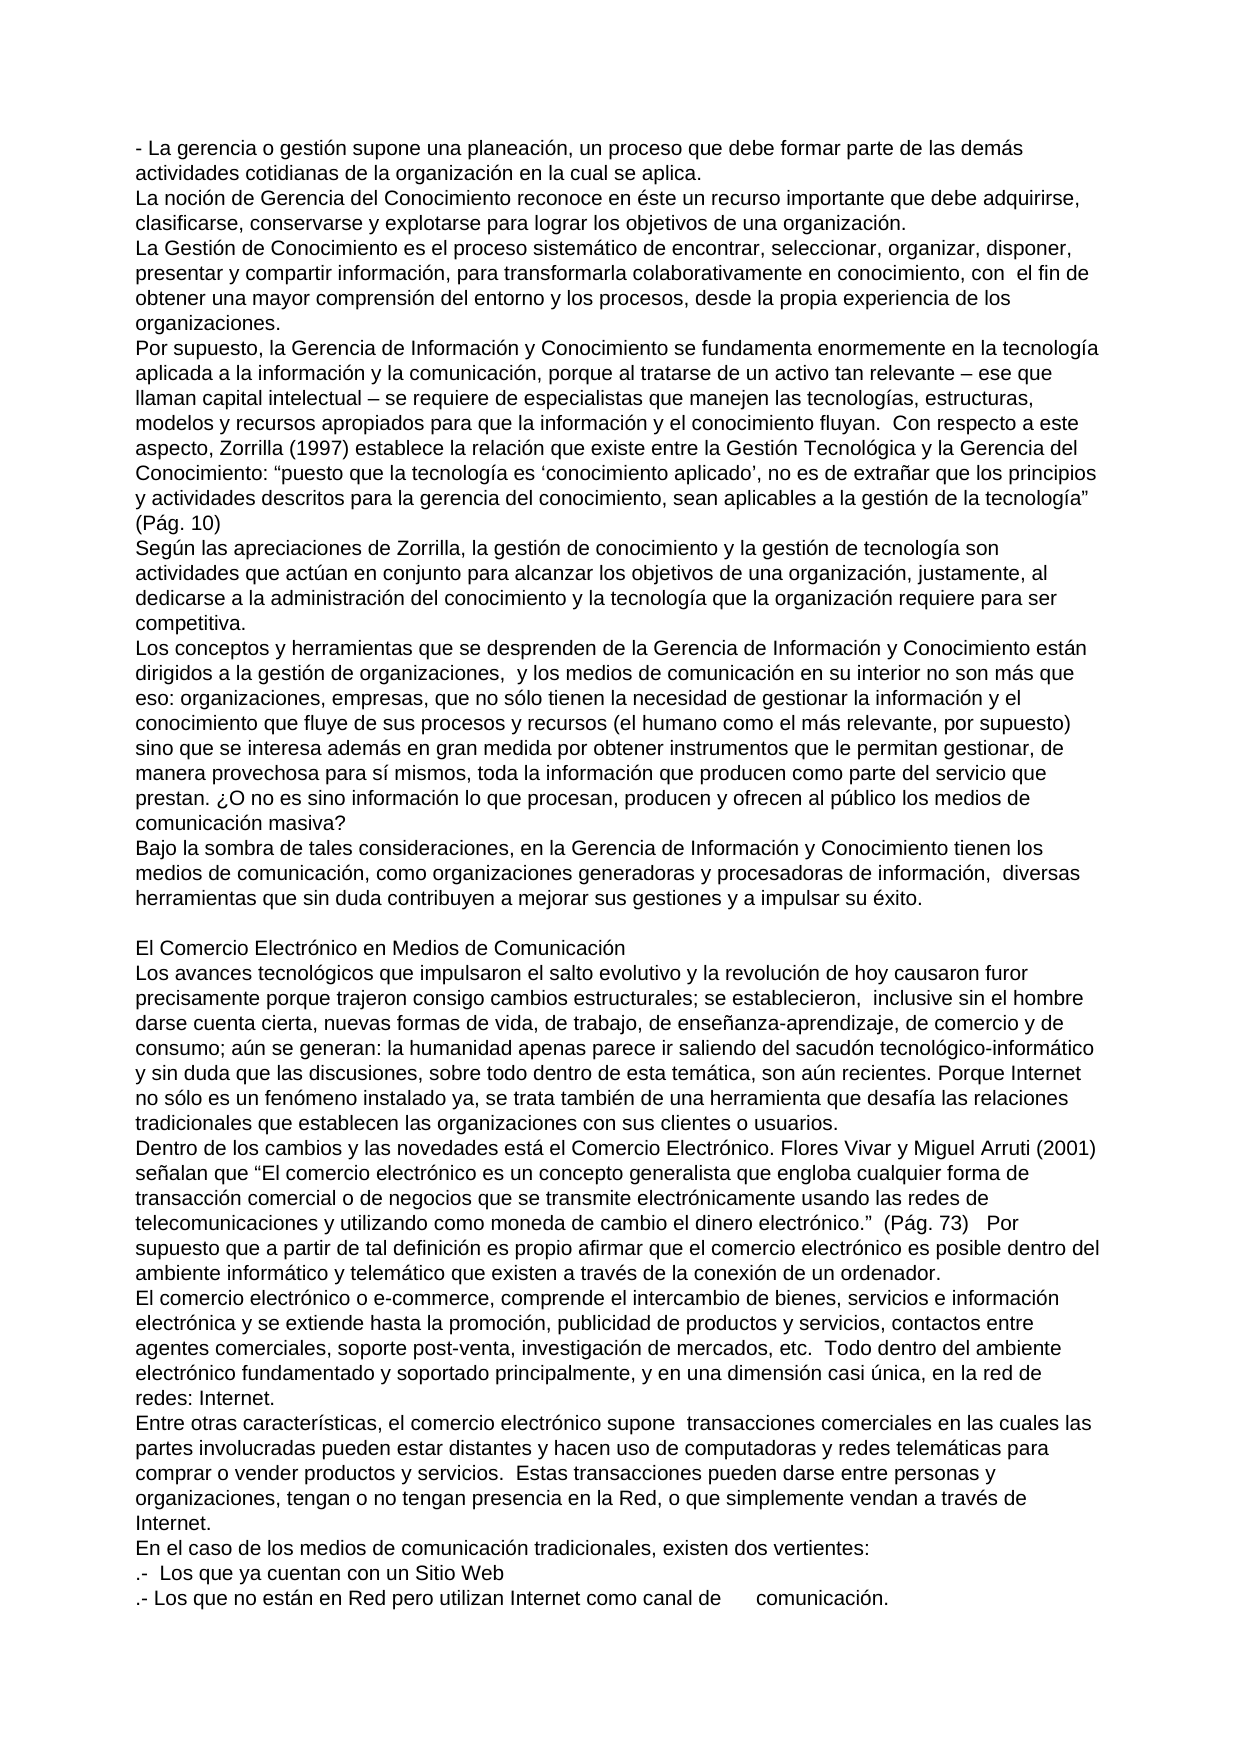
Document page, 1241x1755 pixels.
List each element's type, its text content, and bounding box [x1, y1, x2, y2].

text Por supuesto, la Gerencia de Información y Conocimiento se fundamenta enormemente en la tecnología aplicada a la información y la comunicación, porque al tratarse de un activo tan relevante – ese que llaman capital intelectual – se requiere de especialistas que manejen las tecnologías, estructuras, modelos y recursos apropiados para que la información y el conocimiento fluyan. Con respecto a este aspecto, Zorrilla (1997) establece la relación que existe entre la Gestión Tecnológica y la Gerencia del Conocimiento: “puesto que la tecnología es ‘conocimiento aplicado’, no es de extrañar que los principios y actividades descritos para la gerencia del conocimiento, sean aplicables a la gestión de la tecnología” (Pág. 10) [135, 335, 1105, 535]
text .- Los que ya cuentan con un Sitio Web [135, 1560, 1105, 1585]
text Bajo la sombra de tales consideraciones, en la Gerencia de Información y Conocimiento tienen los medios de comunicación, como organizaciones generadoras y procesadoras de información, diversas herramientas que sin duda contribuyen a mejorar sus gestiones y a impulsar su éxito. [135, 835, 1105, 910]
text Entre otras características, el comercio electrónico supone transacciones comerciales en las cuales las partes involucradas pueden estar distantes y hacen uso de computadoras y redes telemáticas para comprar o vender productos y servicios. Estas transacciones pueden darse entre personas y organizaciones, tengan o no tengan presencia en la Red, o que simplemente vendan a través de Internet. [135, 1410, 1105, 1535]
text Según las apreciaciones de Zorrilla, la gestión de conocimiento y la gestión de tecnología son actividades que actúan en conjunto para alcanzar los objetivos de una organización, justamente, al dedicarse a la administración del conocimiento y la tecnología que la organización requiere para ser competitiva. [135, 535, 1105, 635]
text En el caso de los medios de comunicación tradicionales, existen dos vertientes: [135, 1535, 1105, 1560]
text Los avances tecnológicos que impulsaron el salto evolutivo y la revolución de hoy causaron furor precisamente porque trajeron consigo cambios estructurales; se establecieron, inclusive sin el hombre darse cuenta cierta, nuevas formas de vida, de trabajo, de enseñanza-aprendizaje, de comercio y de consumo; aún se generan: la humanidad apenas parece ir saliendo del sacudón tecnológico-informático y sin duda que las discusiones, sobre todo dentro de esta temática, son aún recientes. Porque Internet no sólo es un fenómeno instalado ya, se trata también de una herramienta que desafía las relaciones tradicionales que establecen las organizaciones con sus clientes o usuarios. [135, 960, 1105, 1135]
text Dentro de los cambios y las novedades está el Comercio Electrónico. Flores Vivar y Miguel Arruti (2001) señalan que “El comercio electrónico es un concepto generalista que engloba cualquier forma de transacción comercial o de negocios que se transmite electrónicamente usando las redes de telecomunicaciones y utilizando como moneda de cambio el dinero electrónico.” (Pág. 73) Por supuesto que a partir de tal definición es propio afirmar que el comercio electrónico es posible dentro del ambiente informático y telemático que existen a través de la conexión de un ordenador. [135, 1135, 1105, 1285]
text El Comercio Electrónico en Medios de Comunicación [135, 935, 1105, 960]
text El comercio electrónico o e-commerce, comprende el intercambio de bienes, servicios e información electrónica y se extiende hasta la promoción, publicidad de productos y servicios, contactos entre agentes comerciales, soporte post-venta, investigación de mercados, etc. Todo dentro del ambiente electrónico fundamentado y soportado principalmente, y en una dimensión casi única, en la red de redes: Internet. [135, 1285, 1105, 1410]
text .- Los que no están en Red pero utilizan Internet como canal de comunicación. [135, 1585, 1105, 1610]
text La Gestión de Conocimiento es el proceso sistemático de encontrar, seleccionar, organizar, disponer, presentar y compartir información, para transformarla colaborativamente en conocimiento, con el fin de obtener una mayor comprensión del entorno y los procesos, desde la propia experiencia de los organizaciones. [135, 235, 1105, 335]
text Los conceptos y herramientas que se desprenden de la Gerencia de Información y Conocimiento están dirigidos a la gestión de organizaciones, y los medios de comunicación en su interior no son más que eso: organizaciones, empresas, que no sólo tienen la necesidad de gestionar la información y el conocimiento que fluye de sus procesos y recursos (el humano como el más relevante, por supuesto) sino que se interesa además en gran medida por obtener instrumentos que le permitan gestionar, de manera provechosa para sí mismos, toda la información que producen como parte del servicio que prestan. ¿O no es sino información lo que procesan, producen y ofrecen al público los medios de comunicación masiva? [135, 635, 1105, 835]
text La noción de Gerencia del Conocimiento reconoce en éste un recurso importante que debe adquirirse, clasificarse, conservarse y explotarse para lograr los objetivos de una organización. [135, 185, 1105, 235]
text - La gerencia o gestión supone una planeación, un proceso que debe formar parte de las demás actividades cotidianas de la organización en la cual se aplica. [135, 135, 1105, 185]
